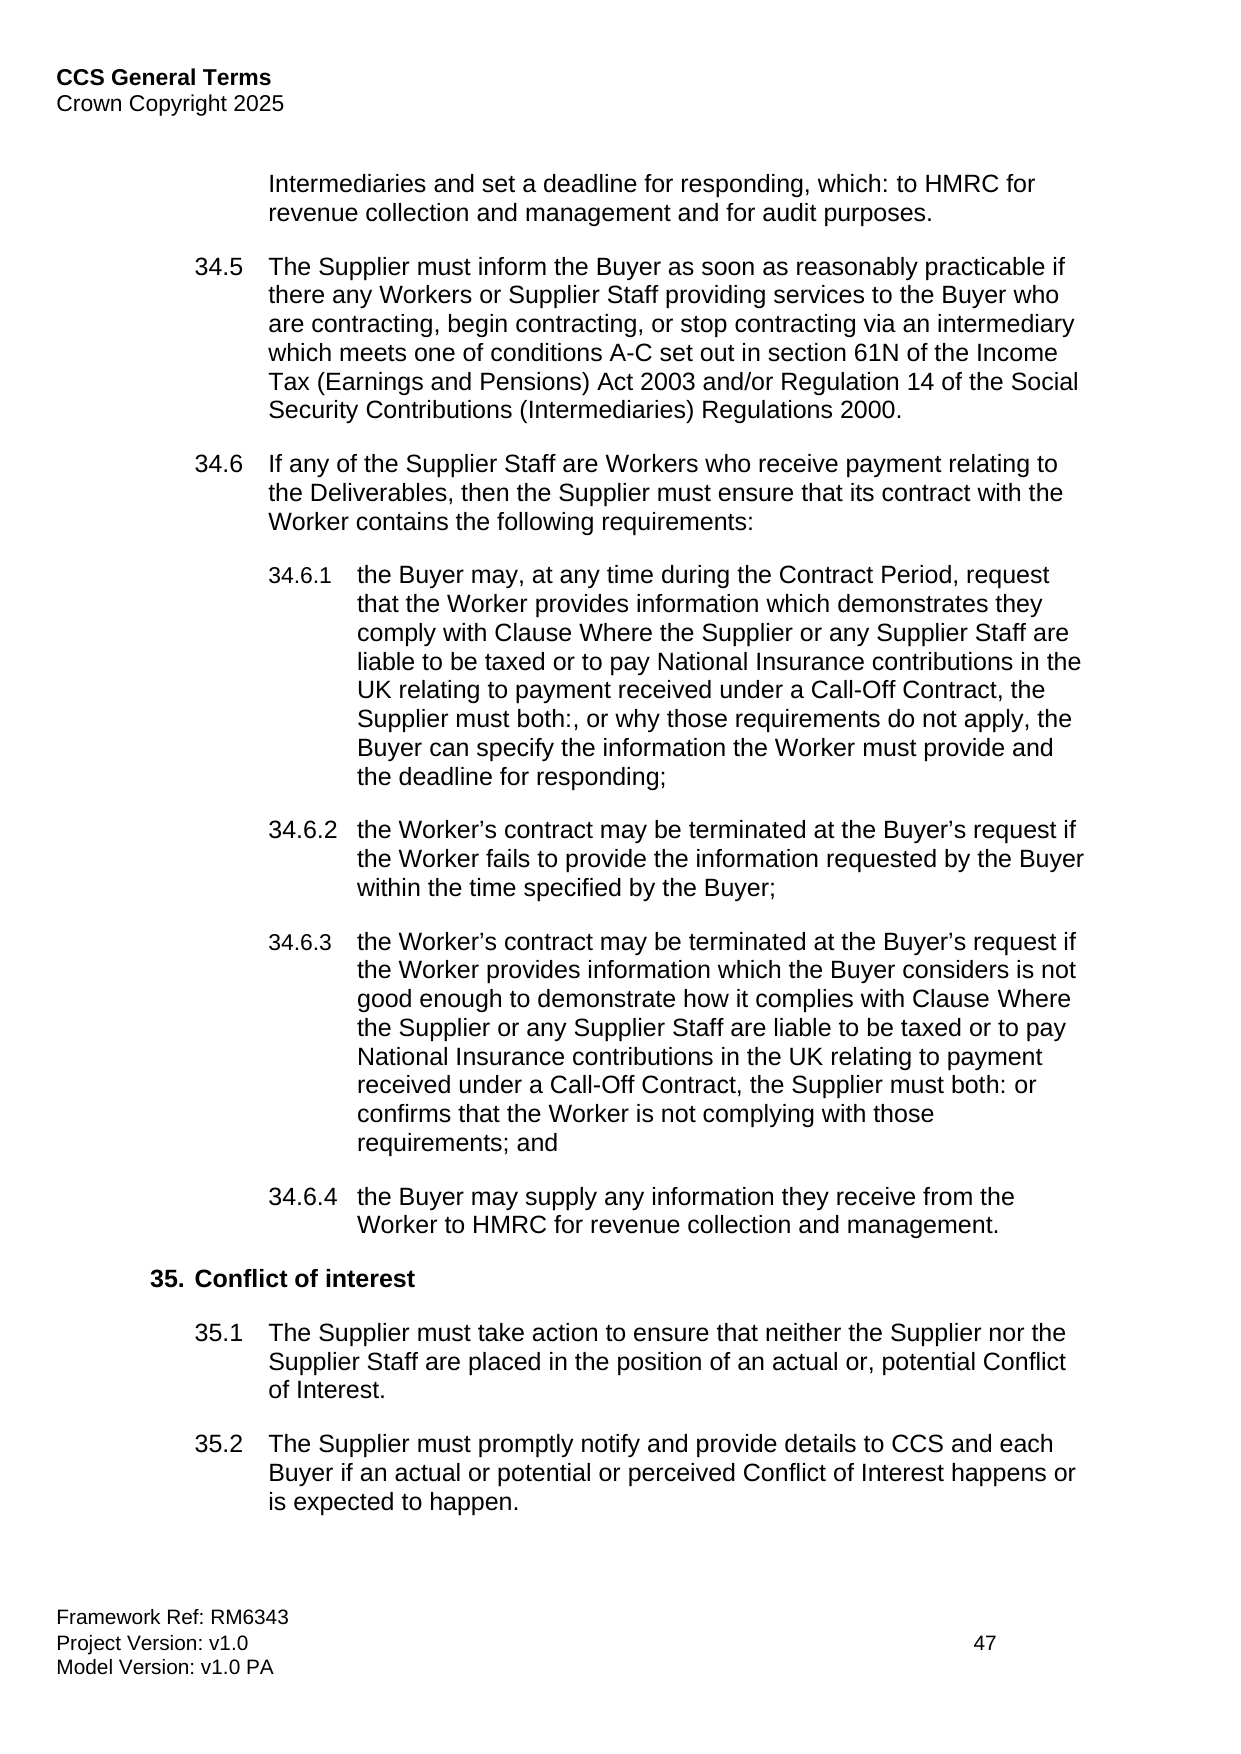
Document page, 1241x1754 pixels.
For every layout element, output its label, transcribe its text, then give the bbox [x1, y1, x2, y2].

list The Supplier must take action to ensure that neither the Supplier nor the Supplier Staff are placed in the position of an actual or, potential Conflict of Interest. [194, 1318, 1090, 1404]
list Conflict of interest [150, 1264, 1090, 1293]
list the Worker’s contract may be terminated at the Buyer’s request if the Worker fails to provide the information requested by the Buyer within the time specified by the Buyer; [268, 816, 1090, 902]
list The Supplier must inform the Buyer as soon as reasonably practicable if there any Workers or Supplier Staff providing services to the Buyer who are contracting, begin contracting, or stop contracting via an intermediary which meets one of conditions A-C set out in section 61N of the Income Tax (Earnings and Pensions) Act 2003 and/or Regulation 14 of the Social Security Contributions (Intermediaries) Regulations 2000. [194, 252, 1090, 424]
list If any of the Supplier Staff are Workers who receive payment relating to the Deliverables, then the Supplier must ensure that its contract with the Worker contains the following requirements: [194, 449, 1090, 536]
list the Worker’s contract may be terminated at the Buyer’s request if the Worker provides information which the Buyer considers is not good enough to demonstrate how it complies with Clause 34.2 or confirms that the Worker is not complying with those requirements; and [268, 927, 1090, 1157]
list the Buyer may supply any information they receive from the Worker to HMRC for revenue collection and management. [268, 1182, 1090, 1239]
list The Supplier must promptly notify and provide details to CCS and each Buyer if an actual or potential or perceived Conflict of Interest happens or is expected to happen. [194, 1429, 1090, 1516]
list the Buyer may, at any time during the Contract Period, request that the Worker provides information which demonstrates they comply with Clause 34.2, or why those requirements do not apply, the Buyer can specify the information the Worker must provide and the deadline for responding; [268, 561, 1090, 791]
list The Buyer may supply any information they receive from the Supplier under Clause 34.3 to HMRC for revenue collection and management and for audit purposes. [194, 169, 1090, 227]
